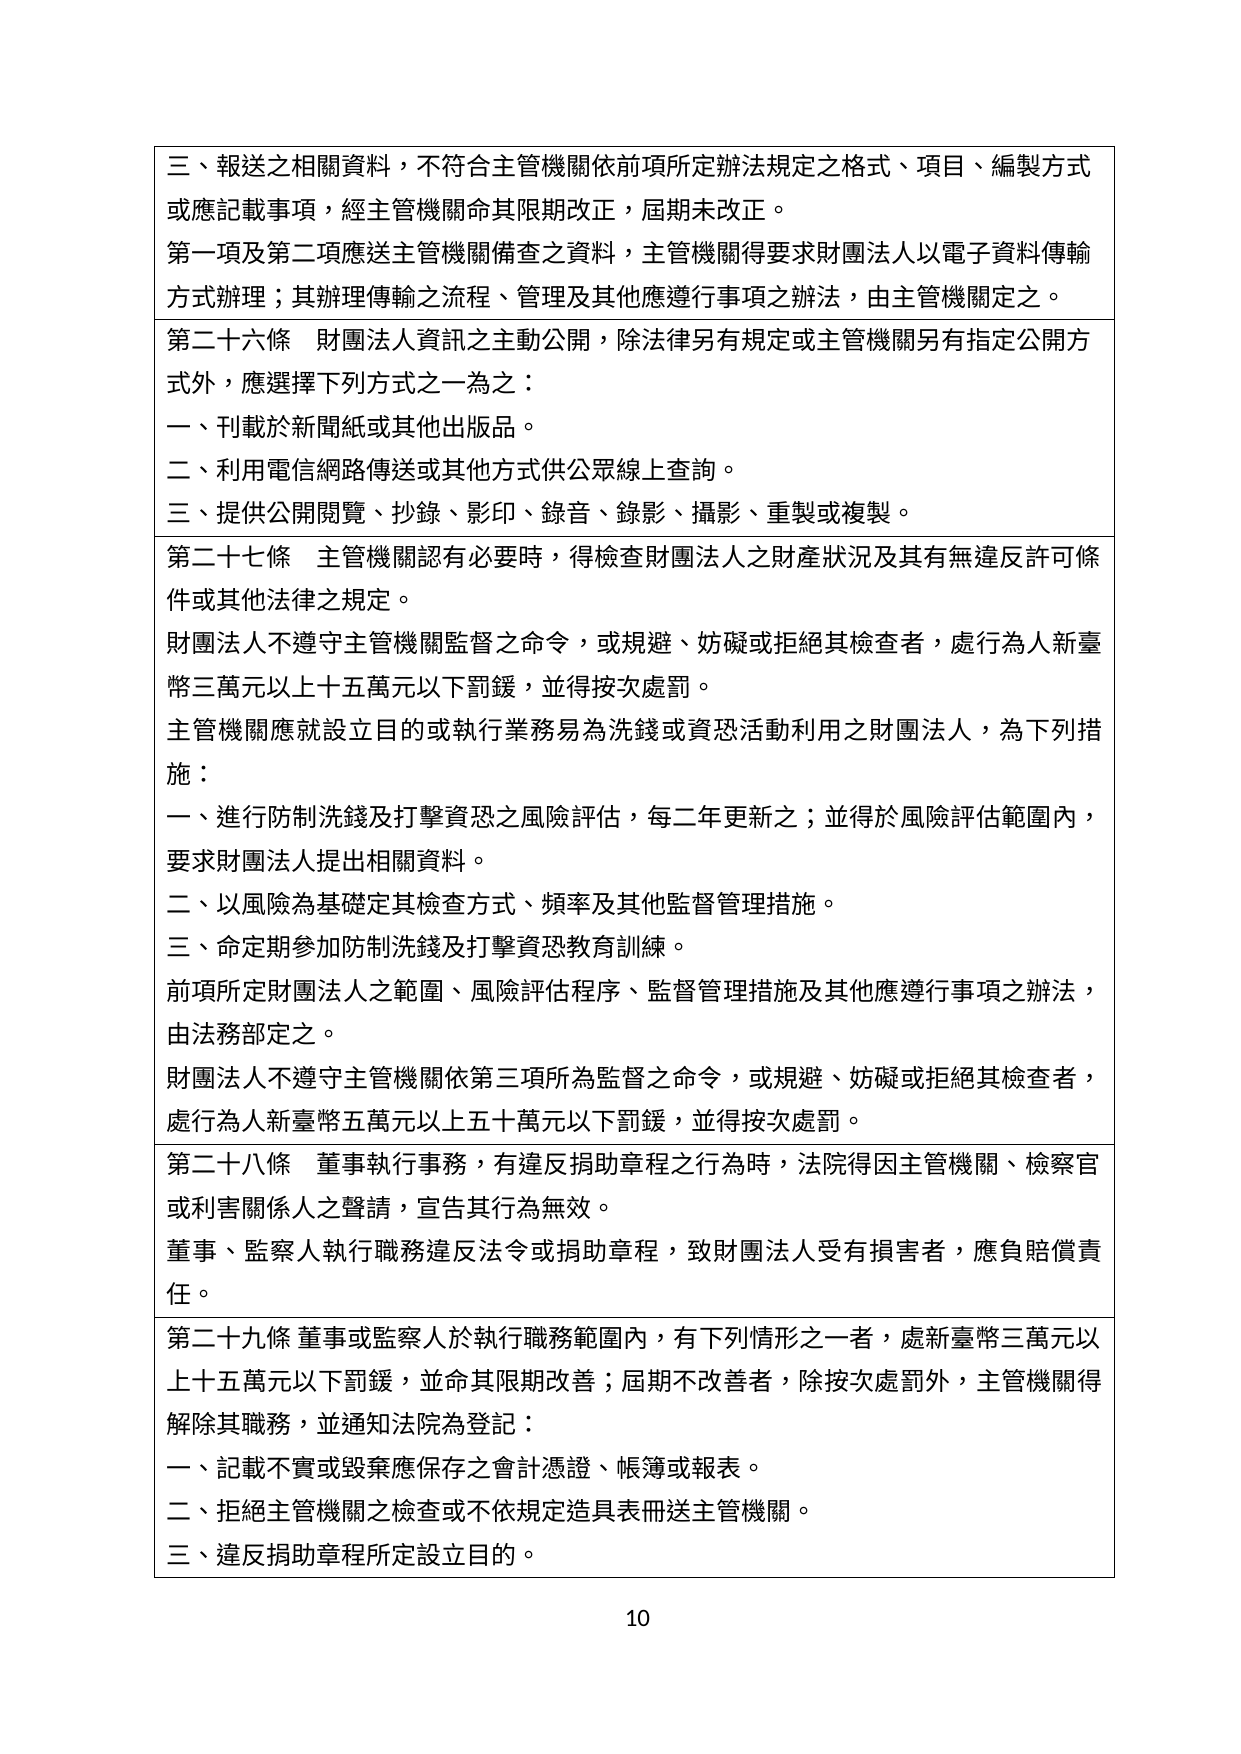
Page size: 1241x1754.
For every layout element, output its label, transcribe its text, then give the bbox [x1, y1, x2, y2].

table_cell 第二十六條 財團法人資訊之主動公開，除法律另有規定或主管機關另有指定公開方式外，應選擇下列方式之一為之： 一、刊載於新聞紙或其他出版品。 二、利用電信網路傳送或其他方式供公眾線上查詢。 三、提供公開閱覽、抄錄、影印、錄音、錄影、攝影、重製或複製。 [155, 320, 1114, 536]
table_cell 第二十七條 主管機關認有必要時，得檢查財團法人之財產狀況及其有無違反許可條件或其他法律之規定。 財團法人不遵守主管機關監督之命令，或規避、妨礙或拒絕其檢查者，處行為人新臺幣三萬元以上十五萬元以下罰鍰，並得按次處罰。 主管機關應就設立目的或執行業務易為洗錢或資恐活動利用之財團法人，為下列措施： 一、進行防制洗錢及打擊資恐之風險評估，每二年更新之；並得於風險評估範圍內，要求財團法人提出相關資料。 二、以風險為基礎定其檢查方式、頻率及其他監督管理措施。 三、命定期參加防制洗錢及打擊資恐教育訓練。 前項所定財團法人之範圍、風險評估程序、監督管理措施及其他應遵行事項之辦法，由法務部定之。 財團法人不遵守主管機關依第三項所為監督之命令，或規避、妨礙或拒絕其檢查者，處行為人新臺幣五萬元以上五十萬元以下罰鍰，並得按次處罰。 [155, 537, 1114, 1144]
table_cell 三、報送之相關資料，不符合主管機關依前項所定辦法規定之格式、項目、編製方式或應記載事項，經主管機關命其限期改正，屆期未改正。 第一項及第二項應送主管機關備查之資料，主管機關得要求財團法人以電子資料傳輸方式辦理；其辦理傳輸之流程、管理及其他應遵行事項之辦法，由主管機關定之。 [155, 147, 1114, 319]
table_cell 第二十九條 董事或監察人於執行職務範圍內，有下列情形之一者，處新臺幣三萬元以上十五萬元以下罰鍰，並命其限期改善；屆期不改善者，除按次處罰外，主管機關得解除其職務，並通知法院為登記： 一、記載不實或毀棄應保存之會計憑證、帳簿或報表。 二、拒絕主管機關之檢查或不依規定造具表冊送主管機關。 三、違反捐助章程所定設立目的。 [155, 1318, 1114, 1577]
table_cell 第二十八條 董事執行事務，有違反捐助章程之行為時，法院得因主管機關、檢察官或利害關係人之聲請，宣告其行為無效。 董事、監察人執行職務違反法令或捐助章程，致財團法人受有損害者，應負賠償責任。 [155, 1145, 1114, 1317]
